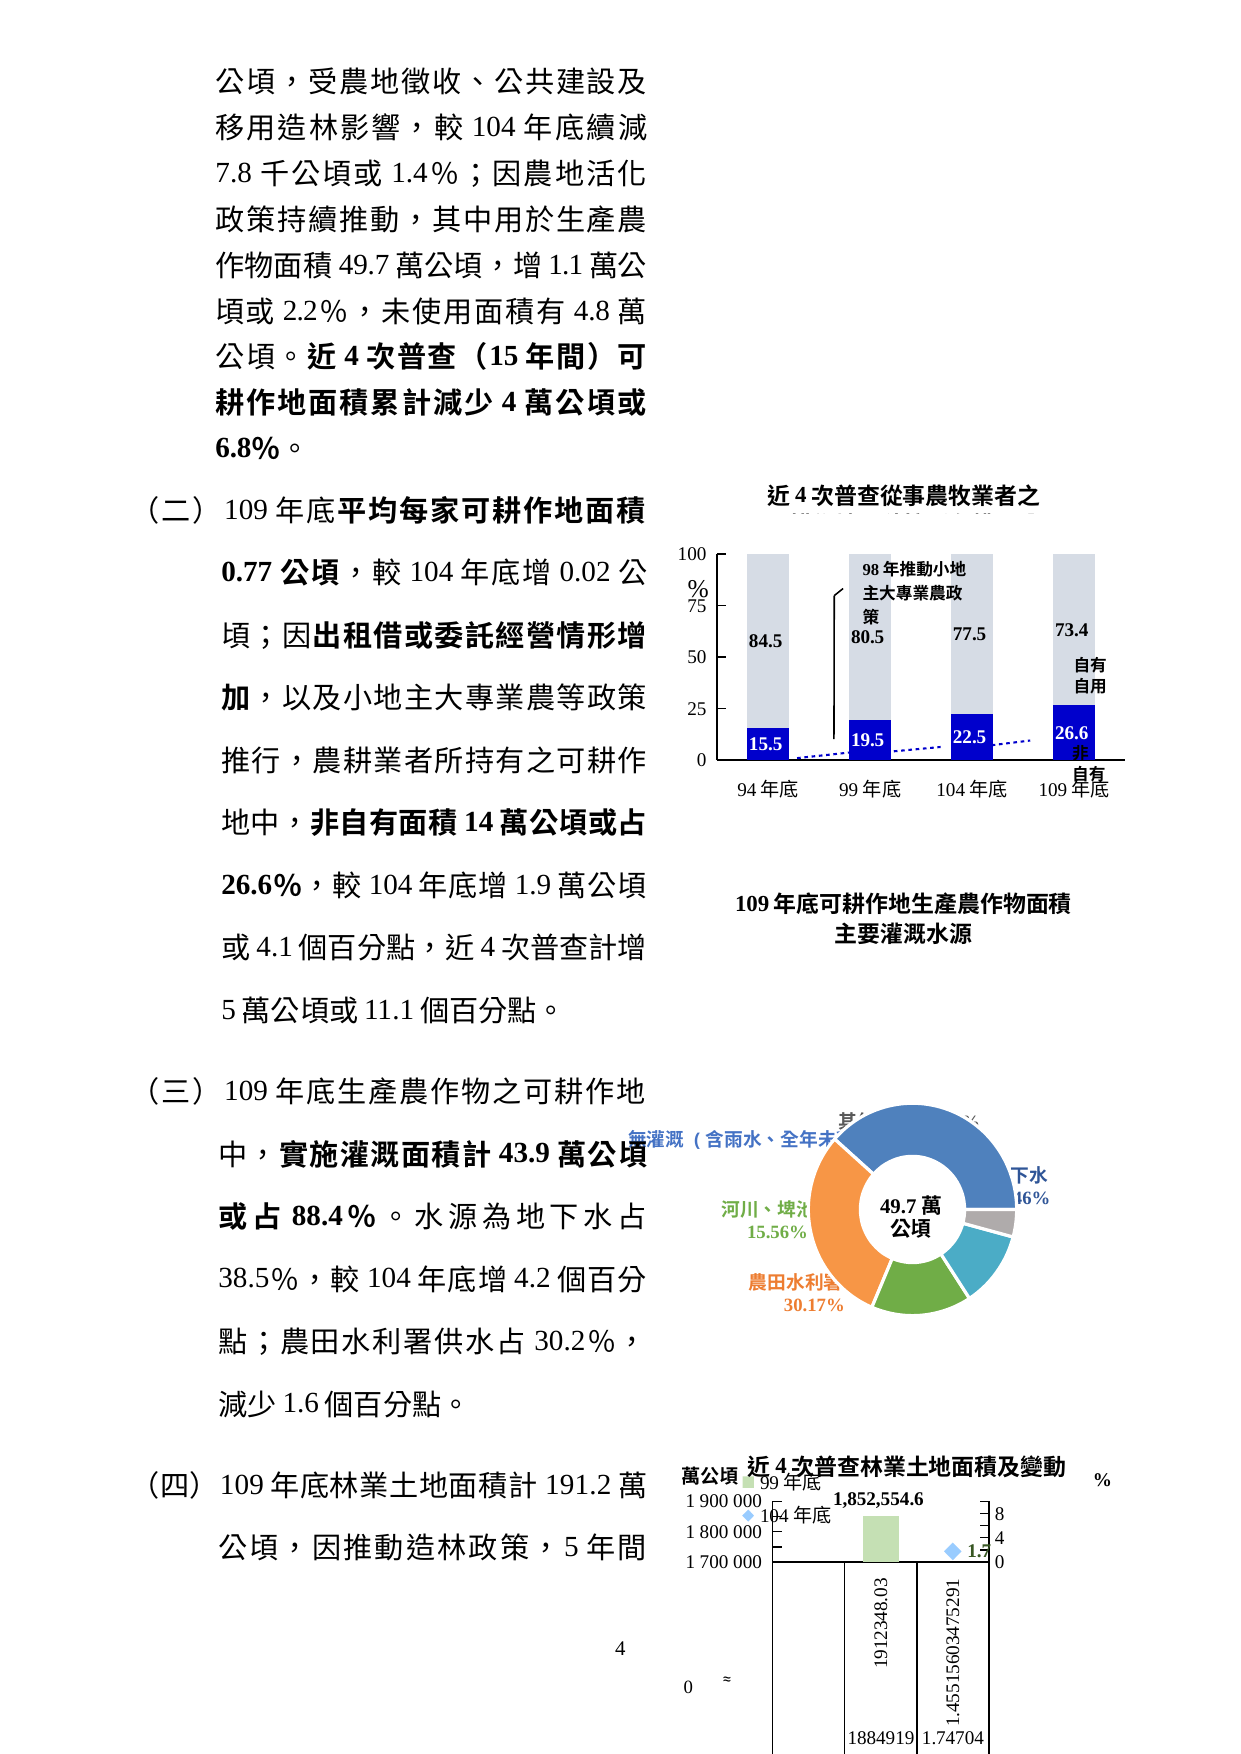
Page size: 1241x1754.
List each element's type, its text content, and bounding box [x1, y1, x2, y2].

text 近4次普查林業土地面積及變動 [705, 1448, 1109, 1482]
text （二）109年底平均每家可耕作地面積0.77公頃，較104年底增0.02公頃；因出租借或委託經營情形增加，以及小地主大專業農等政策推行，農耕業者所持有之可耕作地中，非自有面積14萬公頃或占26.6％，較104年底增1.9萬公頃或4.1個百分點，近4次普查計增5萬公頃或11.1個百分點。 [131, 477, 647, 1040]
text 可耕作地面積按所有權屬分 [678, 509, 1129, 514]
text （四）109年底林業土地面積計191.2萬公頃，因推動造林政策，5年間 [131, 1452, 647, 1577]
text 近4次普查從事農牧業者之 [678, 479, 1129, 509]
text 公頃，受農地徵收、公共建設及移用造林影響，較104年底續減7.8千公頃或1.4％；因農地活化政策持續推動，其中用於生產農作物面積49.7萬公頃，增1.1萬公頃或2.2％，未使用面積有4.8萬公頃。近4次普查（15年間）可耕作地面積累計減少4萬公頃或6.8％。 [131, 57, 647, 470]
text 主要灌溉水源 [702, 917, 1104, 947]
text （三）109年底生產農作物之可耕作地中，實施灌溉面積計43.9萬公頃或占88.4％。水源為地下水占38.5％，較104年底增4.2個百分點；農田水利署供水占30.2％，減少1.6個百分點。 [131, 1058, 647, 1433]
table_cell 面積 [753, 1274, 765, 1284]
text 109年底可耕作地生產農作物面積 [702, 888, 1104, 917]
